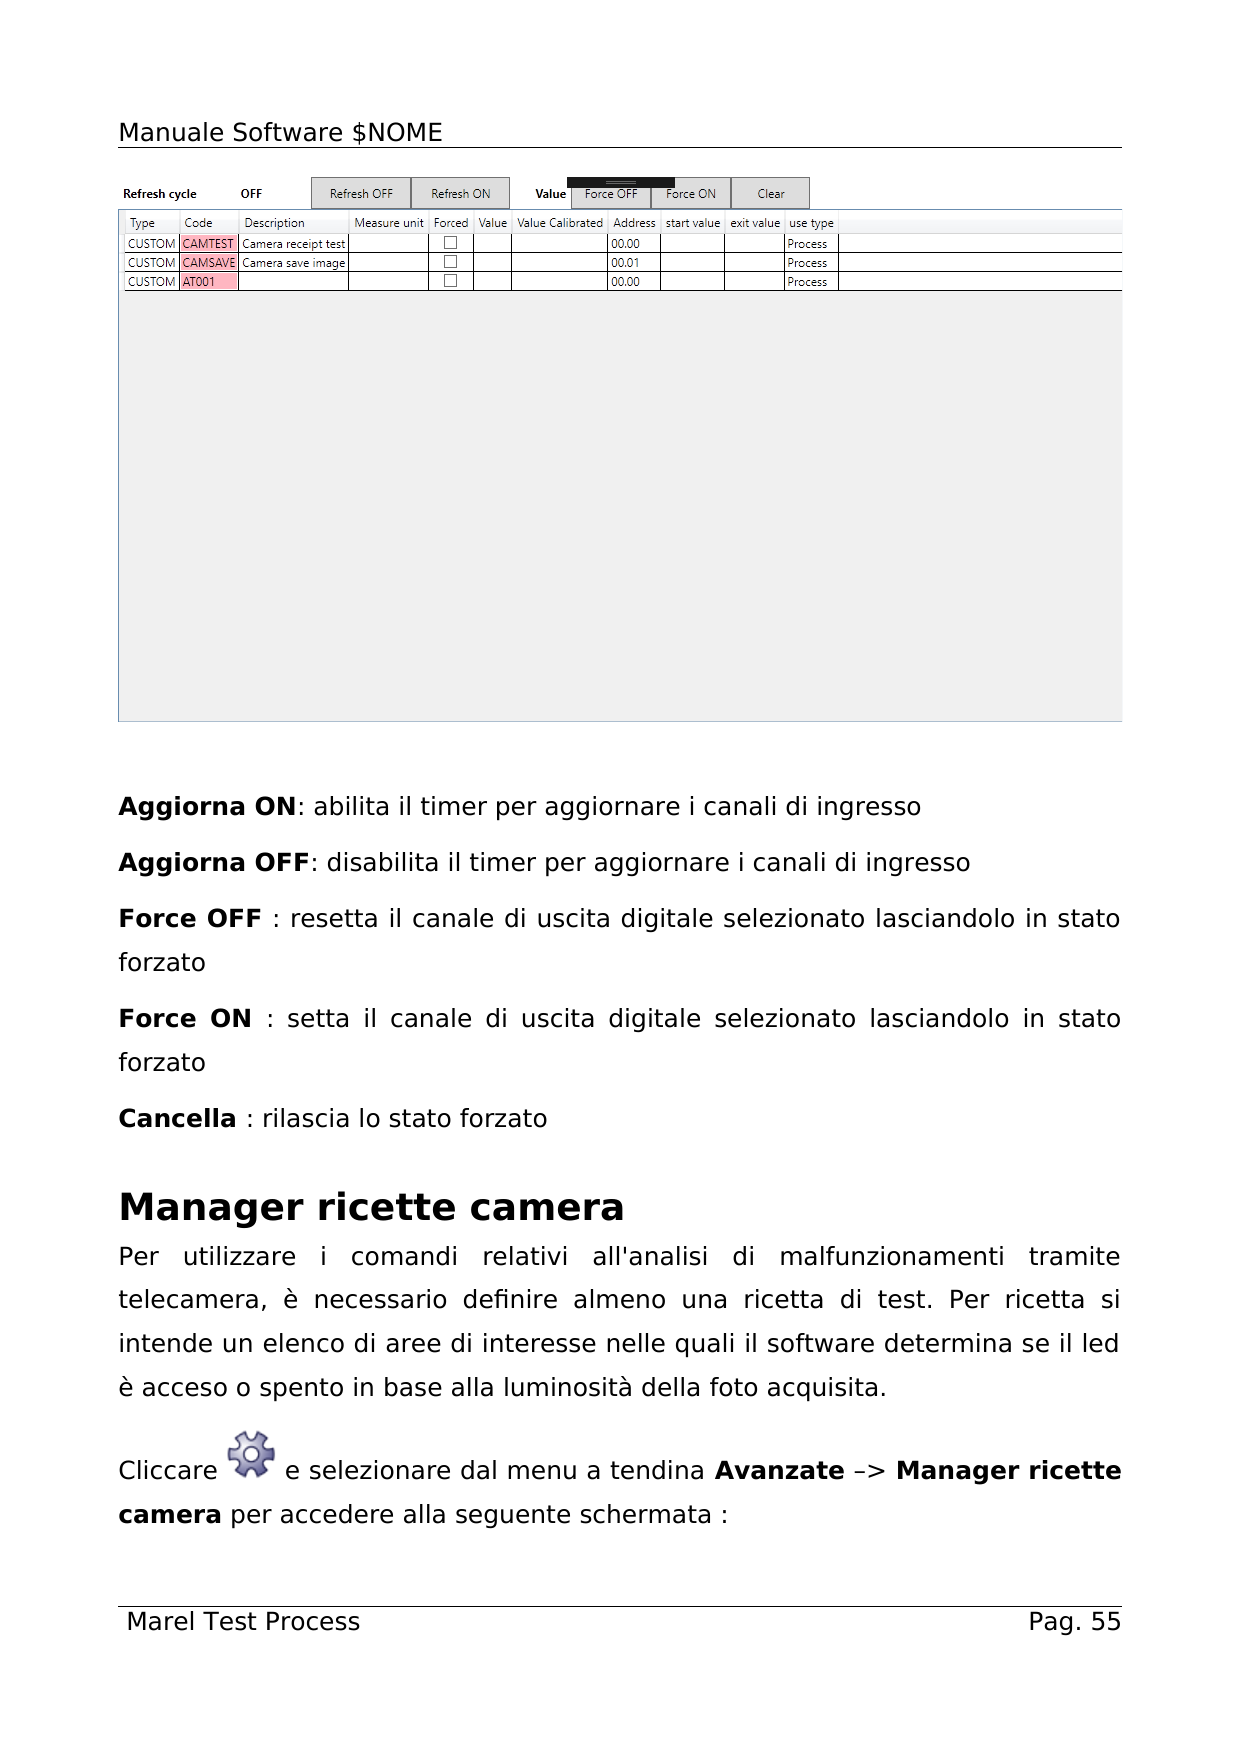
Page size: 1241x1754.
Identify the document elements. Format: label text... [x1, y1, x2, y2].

text Force ON : setta il canale di uscita digitale selezionato lasciandolo in stato forzato [118, 1004, 1122, 1077]
text Per utilizzare i comandi relativi all'analisi di malfunzionamenti tramite telecamera, è necessario definire almeno una ricetta di test. Per ricetta si intende un elenco di aree di interesse nelle quali il software determina se il led è acceso o spento in base alla luminosità della foto acquisita. [118, 1242, 1122, 1402]
subtitle Manager ricette camera [118, 1186, 1122, 1229]
text Aggiorna OFF: disabilita il timer per aggiornare i canali di ingresso [118, 848, 1122, 877]
text Aggiorna ON: abilita il timer per aggiornare i canali di ingresso [118, 792, 1122, 821]
picture [226, 1429, 277, 1480]
text Cliccare e selezionare dal menu a tendina Avanzate –> Manager ricette camera per accedere alla seguente schermata : [118, 1429, 1122, 1529]
picture [118, 177, 1123, 722]
text Cancella : rilascia lo stato forzato [118, 1104, 1122, 1134]
text Force OFF : resetta il canale di uscita digitale selezionato lasciandolo in stato forzato [118, 904, 1122, 977]
